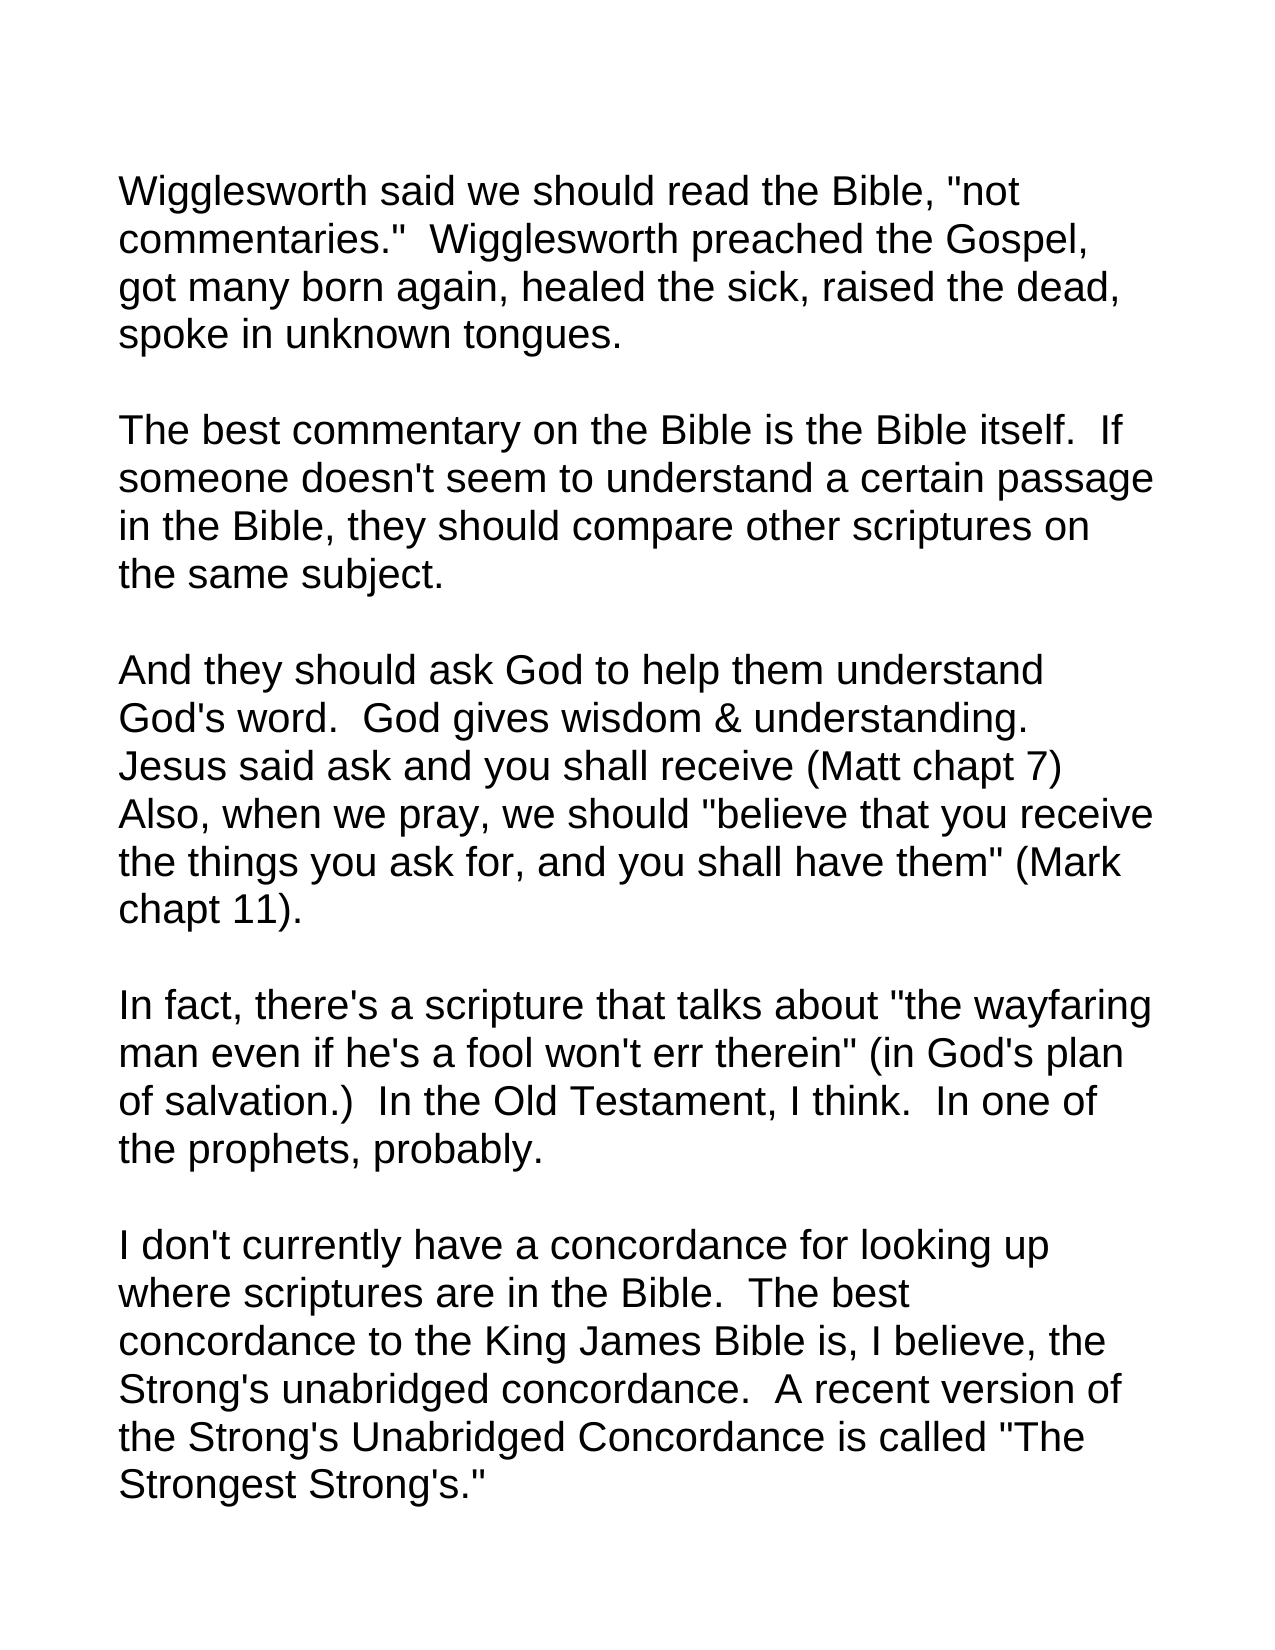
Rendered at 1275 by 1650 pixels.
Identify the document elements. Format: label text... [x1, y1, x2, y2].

text Wigglesworth said we should read the Bible, "not commentaries." Wigglesworth preached the Gospel, got many born again, healed the sick, raised the dead, spoke in unknown tongues. [118, 166, 1157, 358]
text In fact, there's a scripture that talks about "the wayfaring man even if he's a fool won't err therein" (in God's plan of salvation.) In the Old Testament, I think. In one of the prophets, probably. [118, 981, 1157, 1172]
text The best commentary on the Bible is the Bible itself. If someone doesn't seem to understand a certain passage in the Bible, they should compare other scriptures on the same subject. [118, 406, 1157, 597]
text And they should ask God to help them understand God's word. God gives wisdom & understanding. Jesus said ask and you shall receive (Matt chapt 7) Also, when we pray, we should "believe that you receive the things you ask for, and you shall have them" (Mark chapt 11). [118, 645, 1157, 933]
text I don't currently have a concordance for looking up where scriptures are in the Bible. The best concordance to the King James Bible is, I believe, the Strong's unabridged concordance. A recent version of the Strong's Unabridged Concordance is called "The Strongest Strong's." [118, 1220, 1157, 1508]
